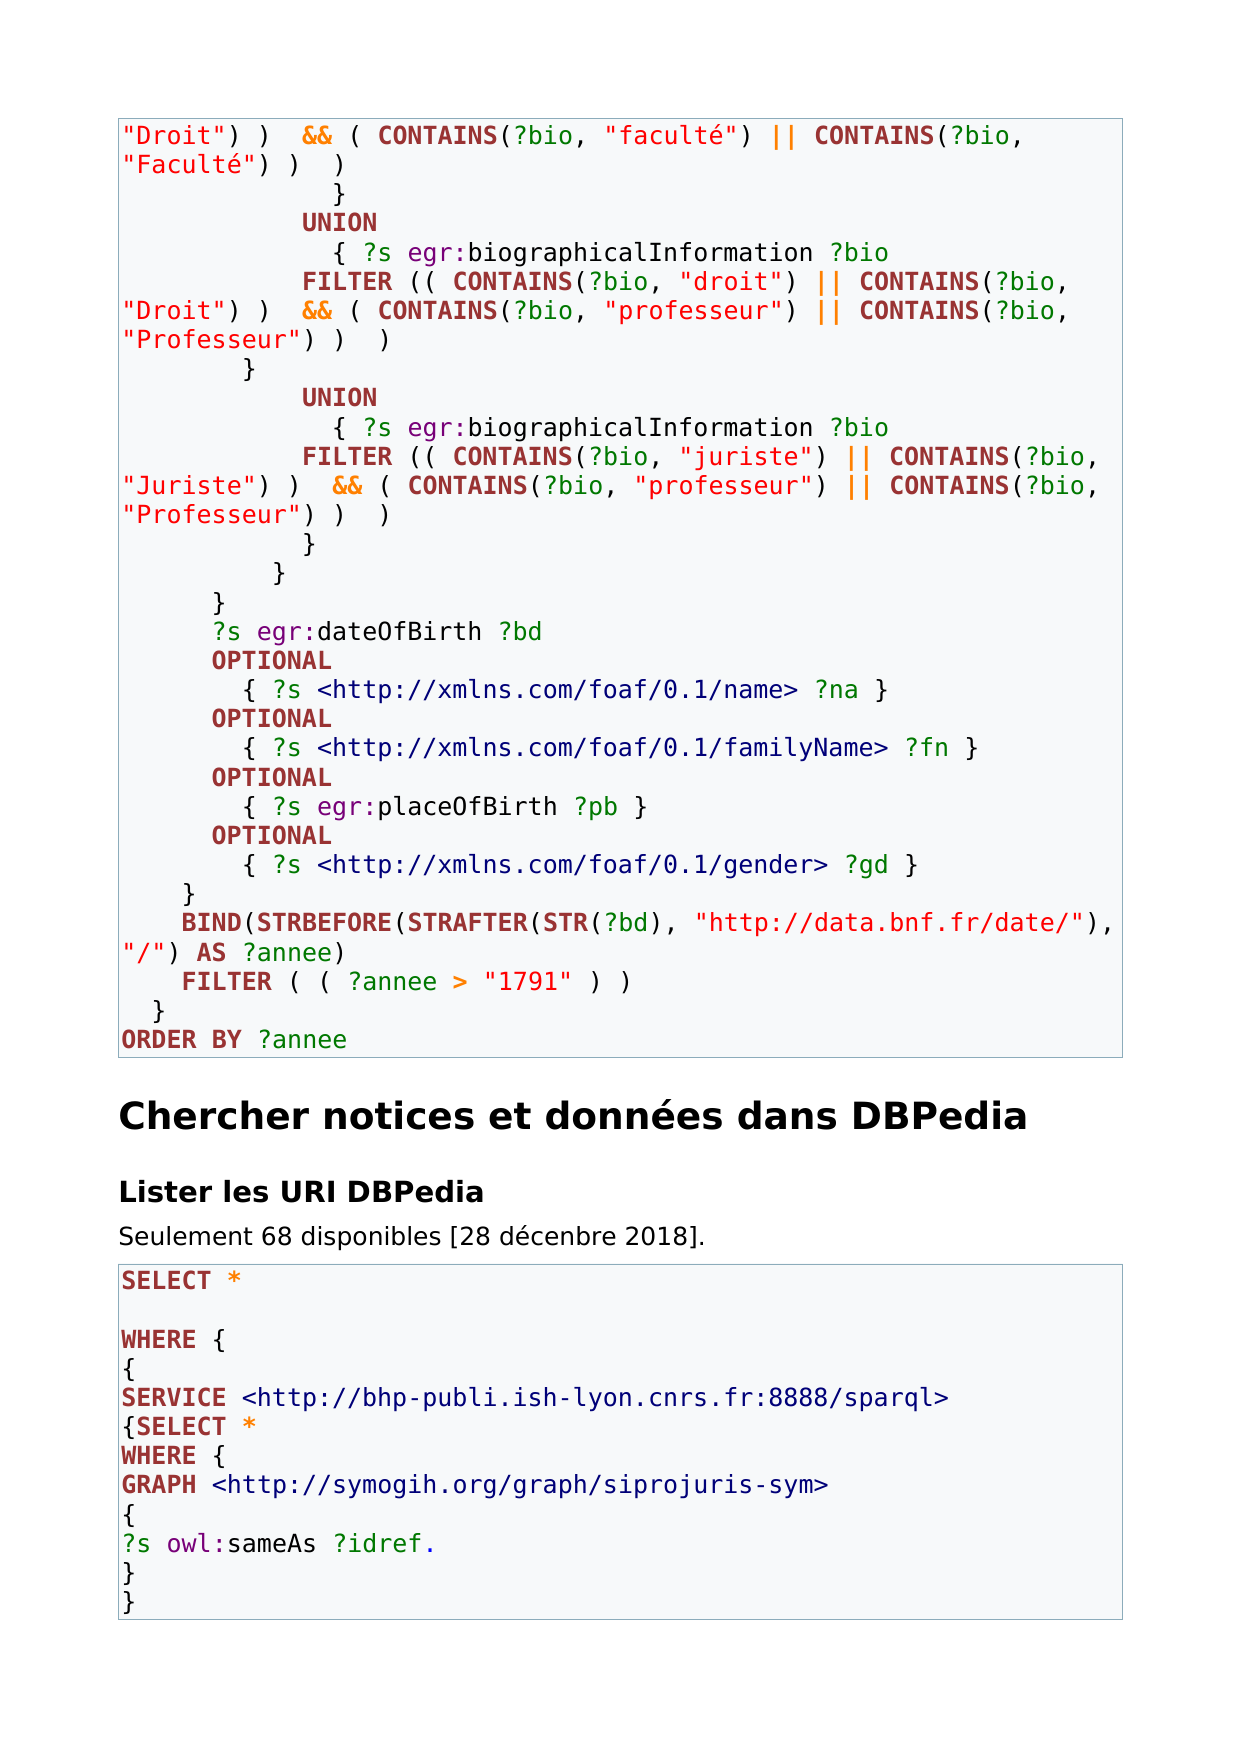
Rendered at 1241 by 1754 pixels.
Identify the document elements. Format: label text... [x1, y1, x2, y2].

text Seulement 68 disponibles [28 décenbre 2018]. [118, 1222, 1122, 1251]
subtitle Lister les URI DBPedia [118, 1175, 1122, 1209]
text "Droit") ) && ( CONTAINS(?bio, "faculté") || CONTAINS(?bio, "Faculté") ) ) } UNION { ?s egr:biographicalInformation ?bio FILTER (( CONTAINS(?bio, "droit") || CONTAINS(?bio, "Droit") ) && ( CONTAINS(?bio, "professeur") || CONTAINS(?bio, "Professeur") ) ) } UNION { ?s egr:biographicalInformation ?bio FILTER (( CONTAINS(?bio, "juriste") || CONTAINS(?bio, "Juriste") ) && ( CONTAINS(?bio, "professeur") || CONTAINS(?bio, "Professeur") ) ) } } } ?s egr:dateOfBirth ?bd OPTIONAL { ?s <http://xmlns.com/foaf/0.1/name> ?na } OPTIONAL { ?s <http://xmlns.com/foaf/0.1/familyName> ?fn } OPTIONAL { ?s egr:placeOfBirth ?pb } OPTIONAL { ?s <http://xmlns.com/foaf/0.1/gender> ?gd } } BIND(STRBEFORE(STRAFTER(STR(?bd), "http://data.bnf.fr/date/"), "/") AS ?annee) FILTER ( ( ?annee > "1791" ) ) } ORDER BY ?annee [119, 119, 1122, 1057]
subtitle Chercher notices et données dans DBPedia [118, 1094, 1122, 1138]
text SELECT * WHERE { { SERVICE <http://bhp-publi.ish-lyon.cnrs.fr:8888/sparql> {SELECT * WHERE { GRAPH <http://symogih.org/graph/siprojuris-sym> { ?s owl:sameAs ?idref. } } [119, 1265, 1122, 1619]
